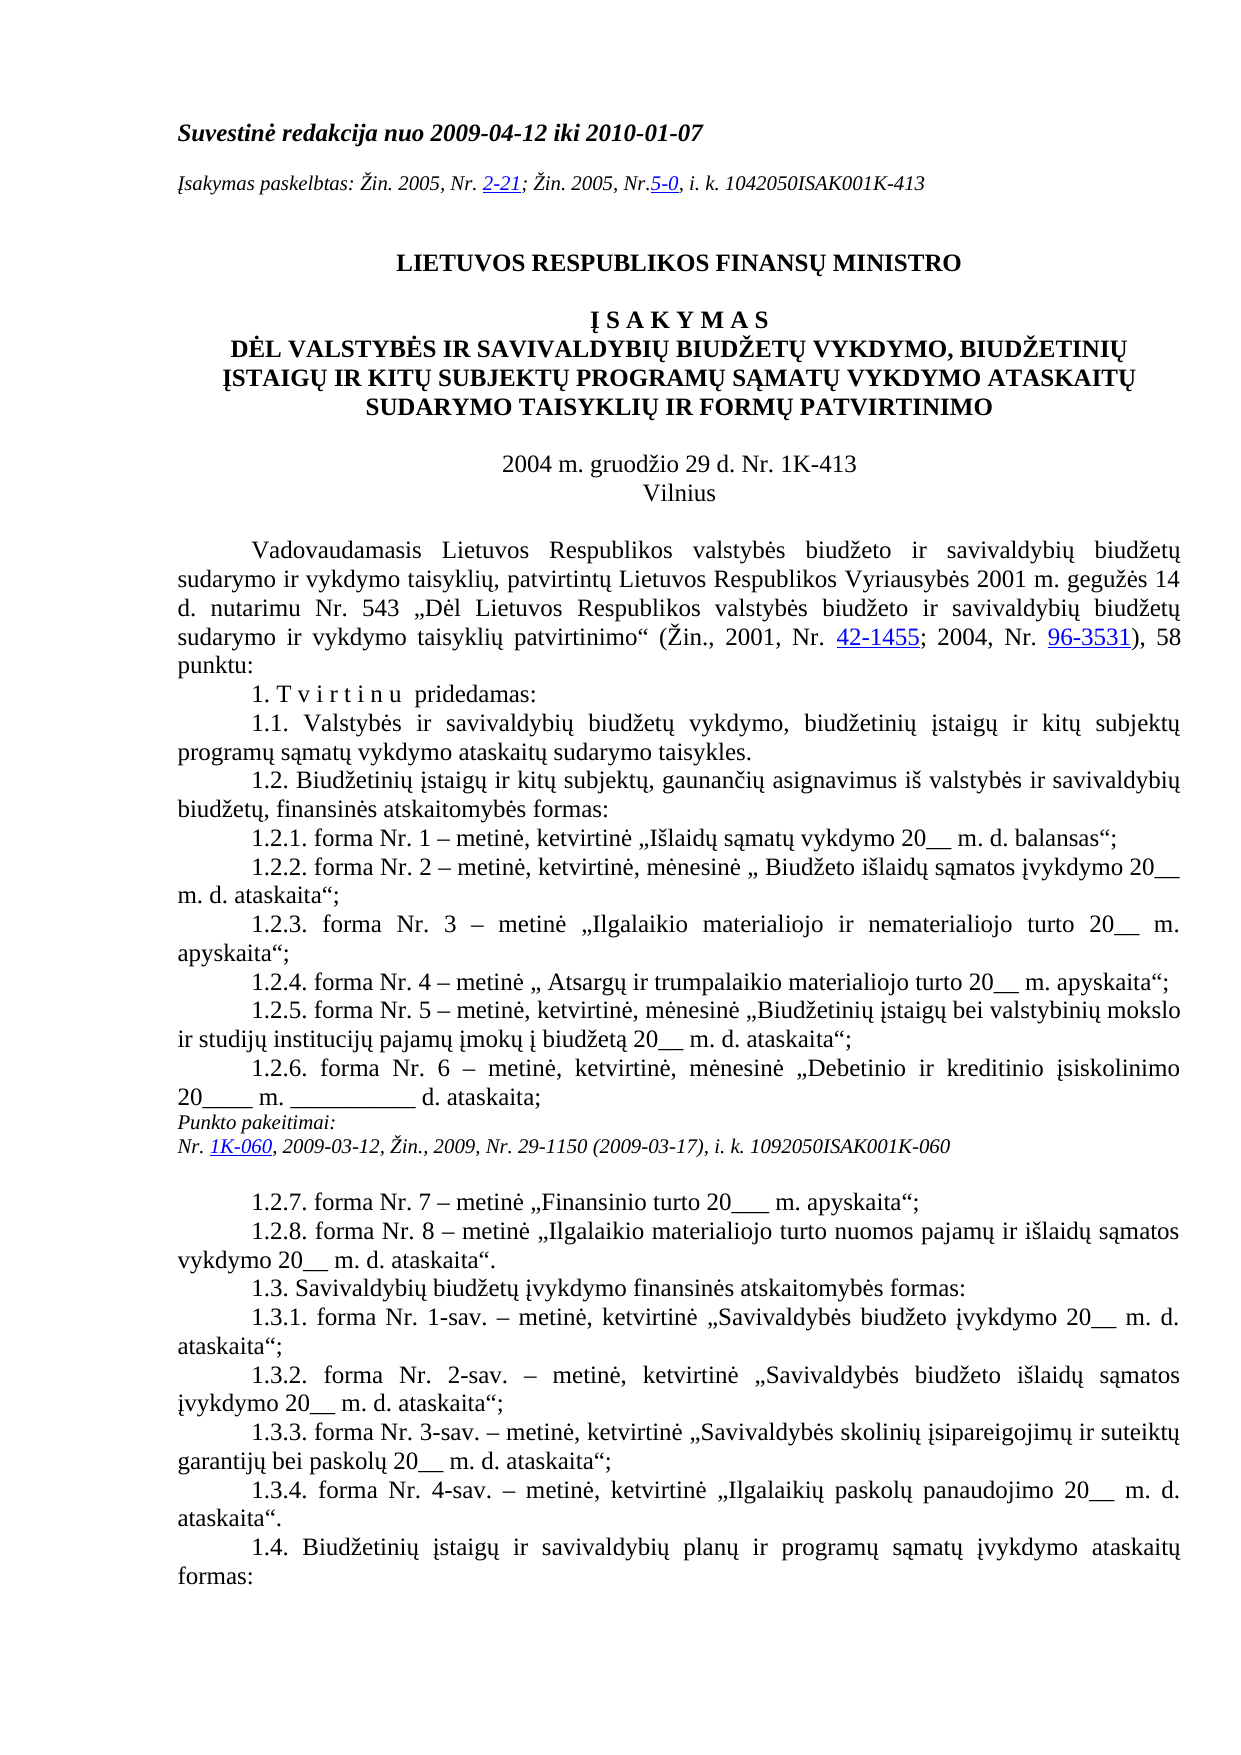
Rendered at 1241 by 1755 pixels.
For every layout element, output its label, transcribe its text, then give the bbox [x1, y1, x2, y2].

text 1.2.7. forma Nr. 7 – metinė „Finansinio turto 20___ m. apyskaita“; [177, 1187, 1181, 1216]
text DĖL VALSTYBĖS IR SAVIVALDYBIŲ BIUDŽETŲ VYKDYMO, BIUDŽETINIŲ ĮSTAIGŲ IR KITŲ SUBJEKTŲ PROGRAMŲ SĄMATŲ VYKDYMO ATASKAITŲ SUDARYMO TAISYKLIŲ IR FORMŲ PATVIRTINIMO [177, 334, 1181, 420]
text 1.2.6. forma Nr. 6 – metinė, ketvirtinė, mėnesinė „Debetinio ir kreditinio įsiskolinimo 20____ m. __________ d. ataskaita; [177, 1053, 1181, 1110]
text Punkto pakeitimai: [177, 1110, 1181, 1134]
text 1. Tvirtinu pridedamas: [177, 679, 1181, 708]
text Suvestinė redakcija nuo 2009-04-12 iki 2010-01-07 [177, 118, 1181, 147]
text 1.4. Biudžetinių įstaigų ir savivaldybių planų ir programų sąmatų įvykdymo ataskaitų formas: [177, 1532, 1181, 1590]
text 1.1. Valstybės ir savivaldybių biudžetų vykdymo, biudžetinių įstaigų ir kitų subjektų programų sąmatų vykdymo ataskaitų sudarymo taisykles. [177, 708, 1181, 765]
text Vilnius [177, 478, 1181, 507]
text 1.3.1. forma Nr. 1-sav. – metinė, ketvirtinė „Savivaldybės biudžeto įvykdymo 20__ m. d. ataskaita“; [177, 1302, 1181, 1360]
text Nr. 1K-060, 2009-03-12, Žin., 2009, Nr. 29-1150 (2009-03-17), i. k. 1092050ISAK001K-060 [177, 1134, 1181, 1158]
text 2004 m. gruodžio 29 d. Nr. 1K-413 [177, 449, 1181, 478]
text Įsakymas paskelbtas: Žin. 2005, Nr. 2-21; Žin. 2005, Nr.5-0, i. k. 1042050ISAK001K-413 [177, 171, 1181, 195]
text LIETUVOS RESPUBLIKOS FINANSŲ MINISTRO [177, 248, 1181, 277]
text 1.2. Biudžetinių įstaigų ir kitų subjektų, gaunančių asignavimus iš valstybės ir savivaldybių biudžetų, finansinės atskaitomybės formas: [177, 765, 1181, 823]
text 1.2.8. forma Nr. 8 – metinė „Ilgalaikio materialiojo turto nuomos pajamų ir išlaidų sąmatos vykdymo 20__ m. d. ataskaita“. [177, 1216, 1181, 1273]
text 1.2.2. forma Nr. 2 – metinė, ketvirtinė, mėnesinė „ Biudžeto išlaidų sąmatos įvykdymo 20__ m. d. ataskaita“; [177, 852, 1181, 909]
text 1.3.3. forma Nr. 3-sav. – metinė, ketvirtinė „Savivaldybės skolinių įsipareigojimų ir suteiktų garantijų bei paskolų 20__ m. d. ataskaita“; [177, 1417, 1181, 1475]
text 1.2.1. forma Nr. 1 – metinė, ketvirtinė „Išlaidų sąmatų vykdymo 20__ m. d. balansas“; [177, 823, 1181, 852]
text 1.2.4. forma Nr. 4 – metinė „ Atsargų ir trumpalaikio materialiojo turto 20__ m. apyskaita“; [177, 967, 1181, 995]
text 1.2.3. forma Nr. 3 – metinė „Ilgalaikio materialiojo ir nematerialiojo turto 20__ m. apyskaita“; [177, 909, 1181, 967]
text Į S A K Y M A S [177, 305, 1181, 334]
text 1.3. Savivaldybių biudžetų įvykdymo finansinės atskaitomybės formas: [177, 1273, 1181, 1302]
text 1.2.5. forma Nr. 5 – metinė, ketvirtinė, mėnesinė „Biudžetinių įstaigų bei valstybinių mokslo ir studijų institucijų pajamų įmokų į biudžetą 20__ m. d. ataskaita“; [177, 995, 1181, 1053]
text 1.3.2. forma Nr. 2-sav. – metinė, ketvirtinė „Savivaldybės biudžeto išlaidų sąmatos įvykdymo 20__ m. d. ataskaita“; [177, 1360, 1181, 1417]
text Vadovaudamasis Lietuvos Respublikos valstybės biudžeto ir savivaldybių biudžetų sudarymo ir vykdymo taisyklių, patvirtintų Lietuvos Respublikos Vyriausybės 2001 m. gegužės 14 d. nutarimu Nr. 543 „Dėl Lietuvos Respublikos valstybės biudžeto ir savivaldybių biudžetų sudarymo ir vykdymo taisyklių patvirtinimo“ (Žin., 2001, Nr. 42-1455; 2004, Nr. 96-3531), 58 punktu: [177, 535, 1181, 679]
text 1.3.4. forma Nr. 4-sav. – metinė, ketvirtinė „Ilgalaikių paskolų panaudojimo 20__ m. d. ataskaita“. [177, 1475, 1181, 1532]
